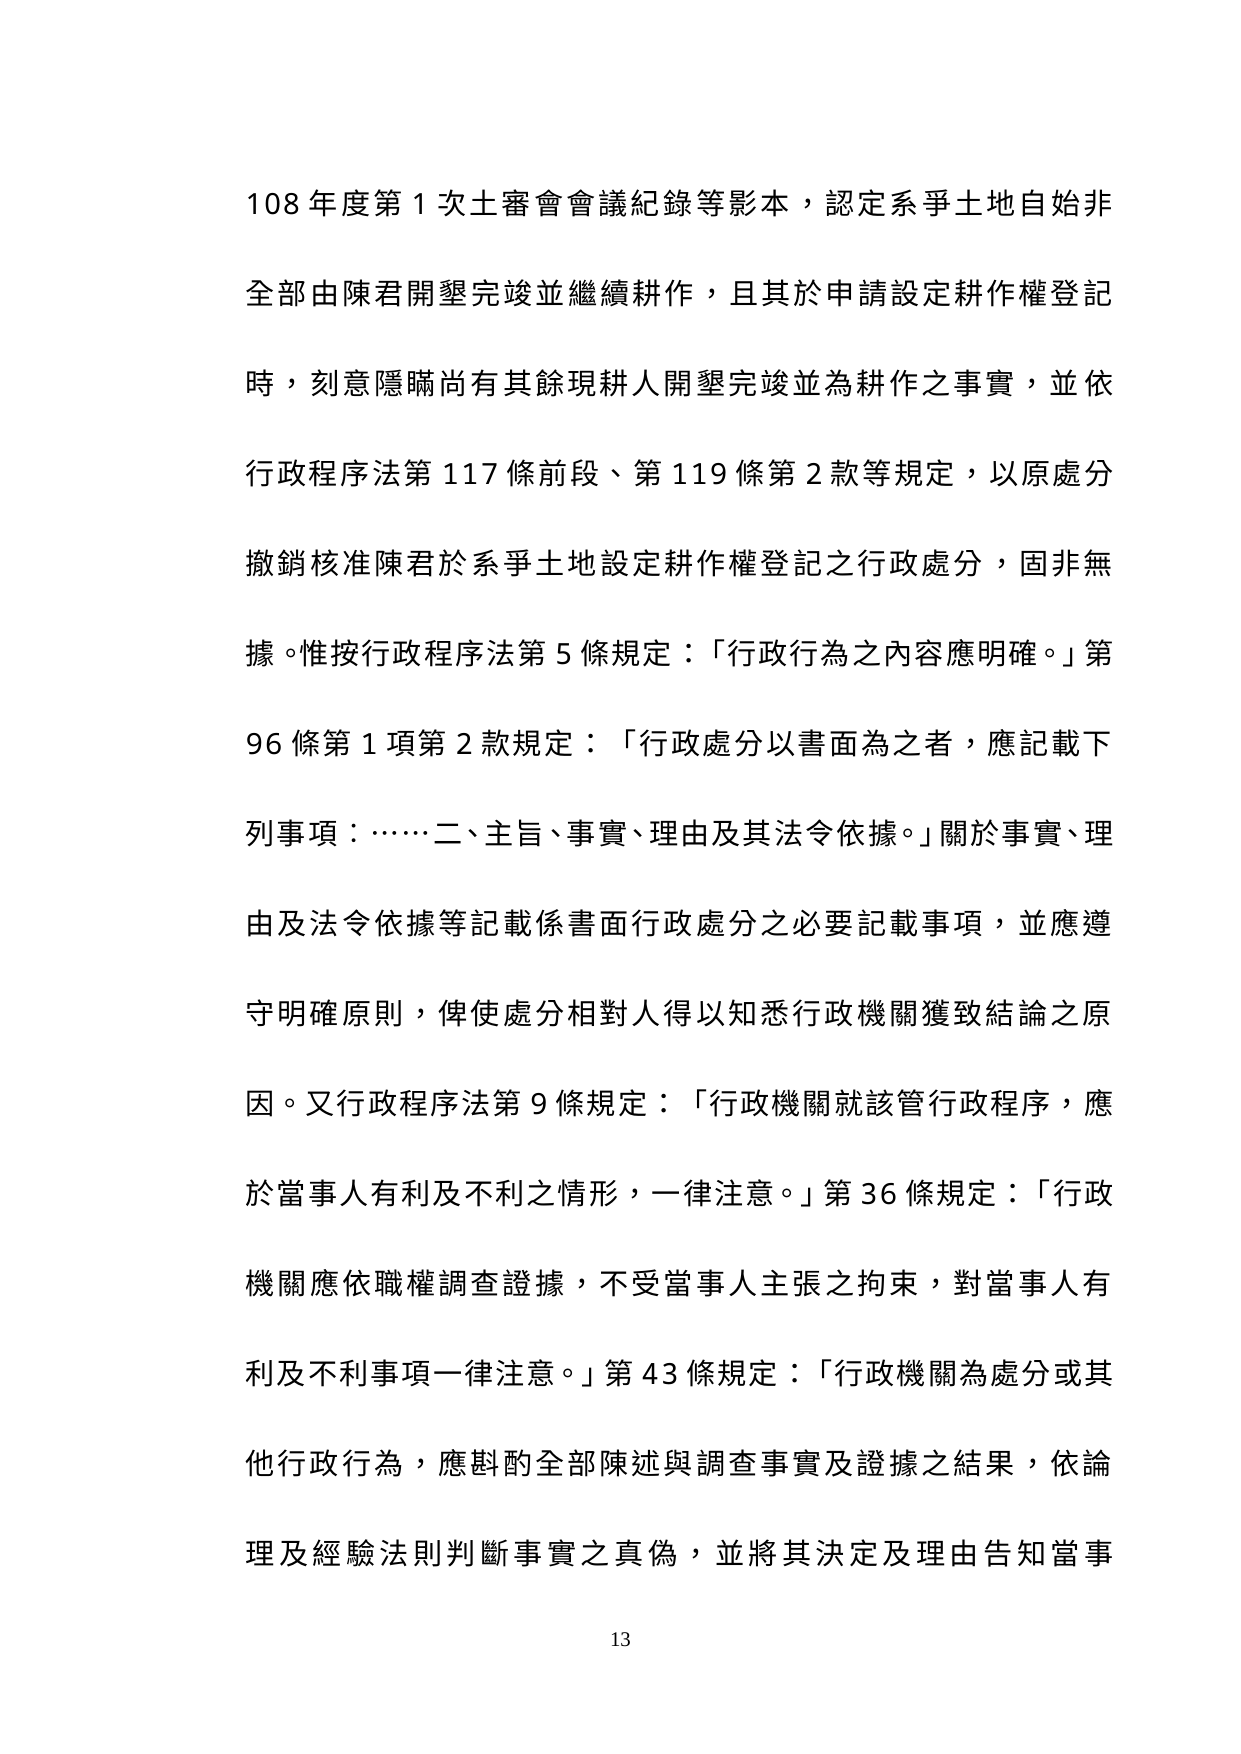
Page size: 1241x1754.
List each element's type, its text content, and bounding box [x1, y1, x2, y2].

table_cell [150, 165, 234, 1589]
table_cell 108年度第1次土審會會議紀錄等影本，認定系爭土地自始非全部由陳君開墾完竣並繼續耕作，且其於申請設定耕作權登記時，刻意隱瞞尚有其餘現耕人開墾完竣並為耕作之事實，並依行政程序法第117條前段、第119條第2款等規定，以原處分撤銷核准陳君於系爭土地設定耕作權登記之行政處分，固非無據。惟按行政程序法第5條規定：「行政行為之內容應明確。」第96條第1項第2款規定：「行政處分以書面為之者，應記載下列事項︰……二、主旨、事實、理由及其法令依據。」關於事實、理由及法令依據等記載係書面行政處分之必要記載事項，並應遵守明確原則，俾使處分相對人得以知悉行政機關獲致結論之原因。又行政程序法第9條規定：「行政機關就該管行政程序，應於當事人有利及不利之情形，一律注意。」第36條規定：「行政機關應依職權調查證據，不受當事人主張之拘束，對當事人有利及不利事項一律注意。」第43條規定：「行政機關為處分或其他行政行為，應斟酌全部陳述與調查事實及證據之結果，依論理及經驗法則判斷事實之真偽，並將其決定及理由告知當事 [234, 165, 1124, 1589]
